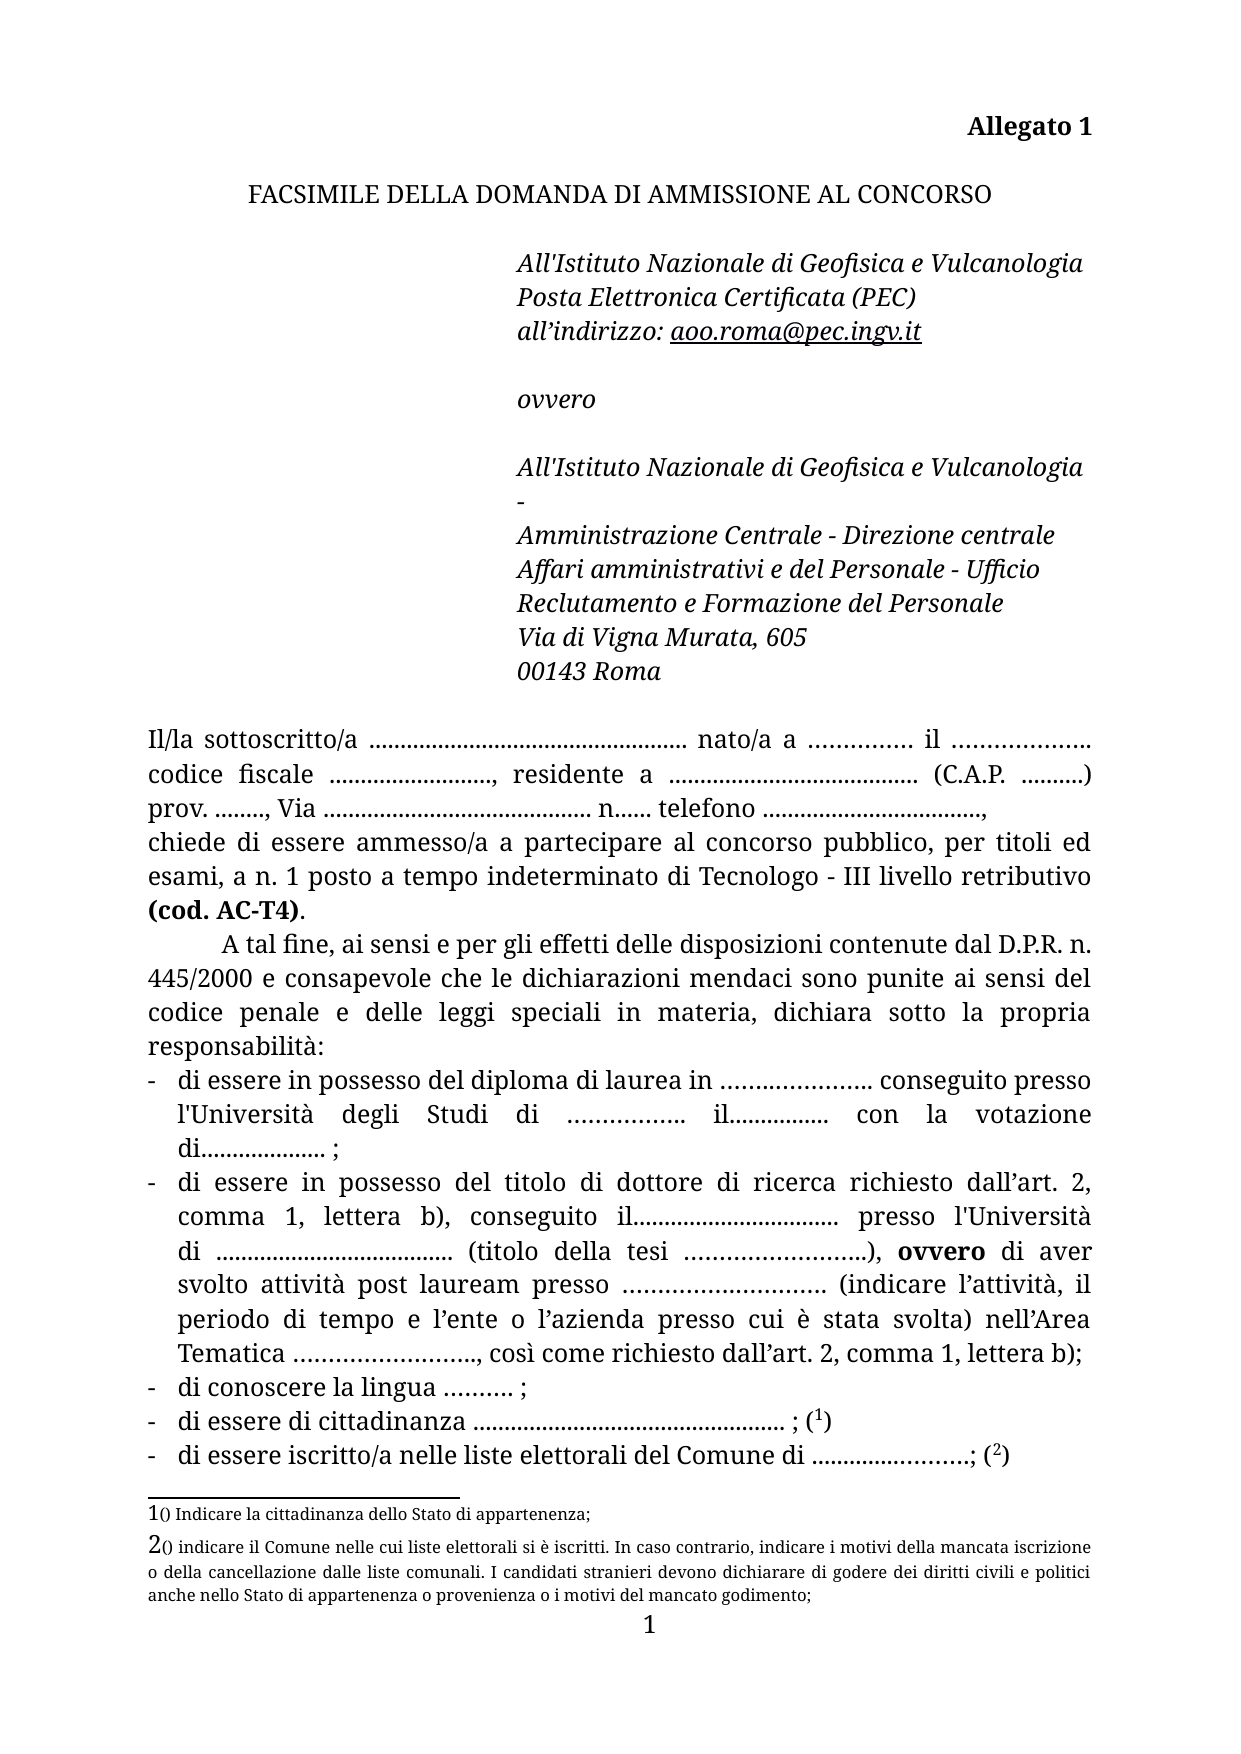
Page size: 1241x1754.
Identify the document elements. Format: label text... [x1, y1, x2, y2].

text - di conoscere la lingua ………. ; [148, 1369, 1092, 1403]
text chiede di essere ammesso/a a partecipare al concorso pubblico, per titoli ed esami, a n. 1 posto a tempo indeterminato di Tecnologo - III livello retributivo (cod. AC-T4). [148, 824, 1092, 927]
text () Indicare la cittadinanza dello Stato di appartenenza; [148, 1498, 1092, 1527]
text Il/la sottoscritto/a ................................................... nato/a a …………… il ……………….. codice fiscale .........................., residente a ........................................ (C.A.P. ..........) prov. ........, Via ........................................... n...... telefono ..................................., [148, 722, 1092, 824]
text ovvero [517, 382, 1092, 416]
text All'Istituto Nazionale di Geofisica e Vulcanologia [517, 245, 1092, 279]
text - di essere in possesso del titolo di dottore di ricerca richiesto dall’art. 2, comma 1, lettera b), conseguito il................................. presso l'Università di ...................................... (titolo della tesi ……………………..), ovvero di aver svolto attività post lauream presso …………….…………. (indicare l’attività, il periodo di tempo e l’ente o l’azienda presso cui è stata svolta) nell’Area Tematica …………………….., così come richiesto dall’art. 2, comma 1, lettera b); [148, 1165, 1092, 1369]
text 00143 Roma [517, 654, 1092, 688]
text () indicare il Comune nelle cui liste elettorali si è iscritti. In caso contrario, indicare i motivi della mancata iscrizione o della cancellazione dalle liste comunali. I candidati stranieri devono dichiarare di godere dei diritti civili e politici anche nello Stato di appartenenza o provenienza o i motivi del mancato godimento; [148, 1527, 1092, 1606]
text - di essere iscritto/a nelle liste elettorali del Comune di ..............……….; () [148, 1437, 1092, 1472]
text Via di Vigna Murata, 605 [517, 620, 1092, 654]
text - di essere di cittadinanza .................................................. ; () [148, 1403, 1092, 1437]
text all’indirizzo: aoo.roma@pec.ingv.it [517, 313, 1092, 347]
text All'Istituto Nazionale di Geofisica e Vulcanologia - [517, 450, 1092, 518]
text Amministrazione Centrale - Direzione centrale Affari amministrativi e del Personale - Ufficio Reclutamento e Formazione del Personale [517, 518, 1092, 620]
text Allegato 1 [148, 109, 1092, 143]
text - di essere in possesso del diploma di laurea in ……..………….. conseguito presso l'Università degli Studi di …………….. il................ con la votazione di.................... ; [148, 1063, 1092, 1165]
text Posta Elettronica Certificata (PEC) [517, 279, 1092, 313]
text A tal fine, ai sensi e per gli effetti delle disposizioni contenute dal D.P.R. n. 445/2000 e consapevole che le dichiarazioni mendaci sono punite ai sensi del codice penale e delle leggi speciali in materia, dichiara sotto la propria responsabilità: [148, 927, 1092, 1063]
text FACSIMILE DELLA DOMANDA DI AMMISSIONE AL CONCORSO [148, 177, 1092, 211]
